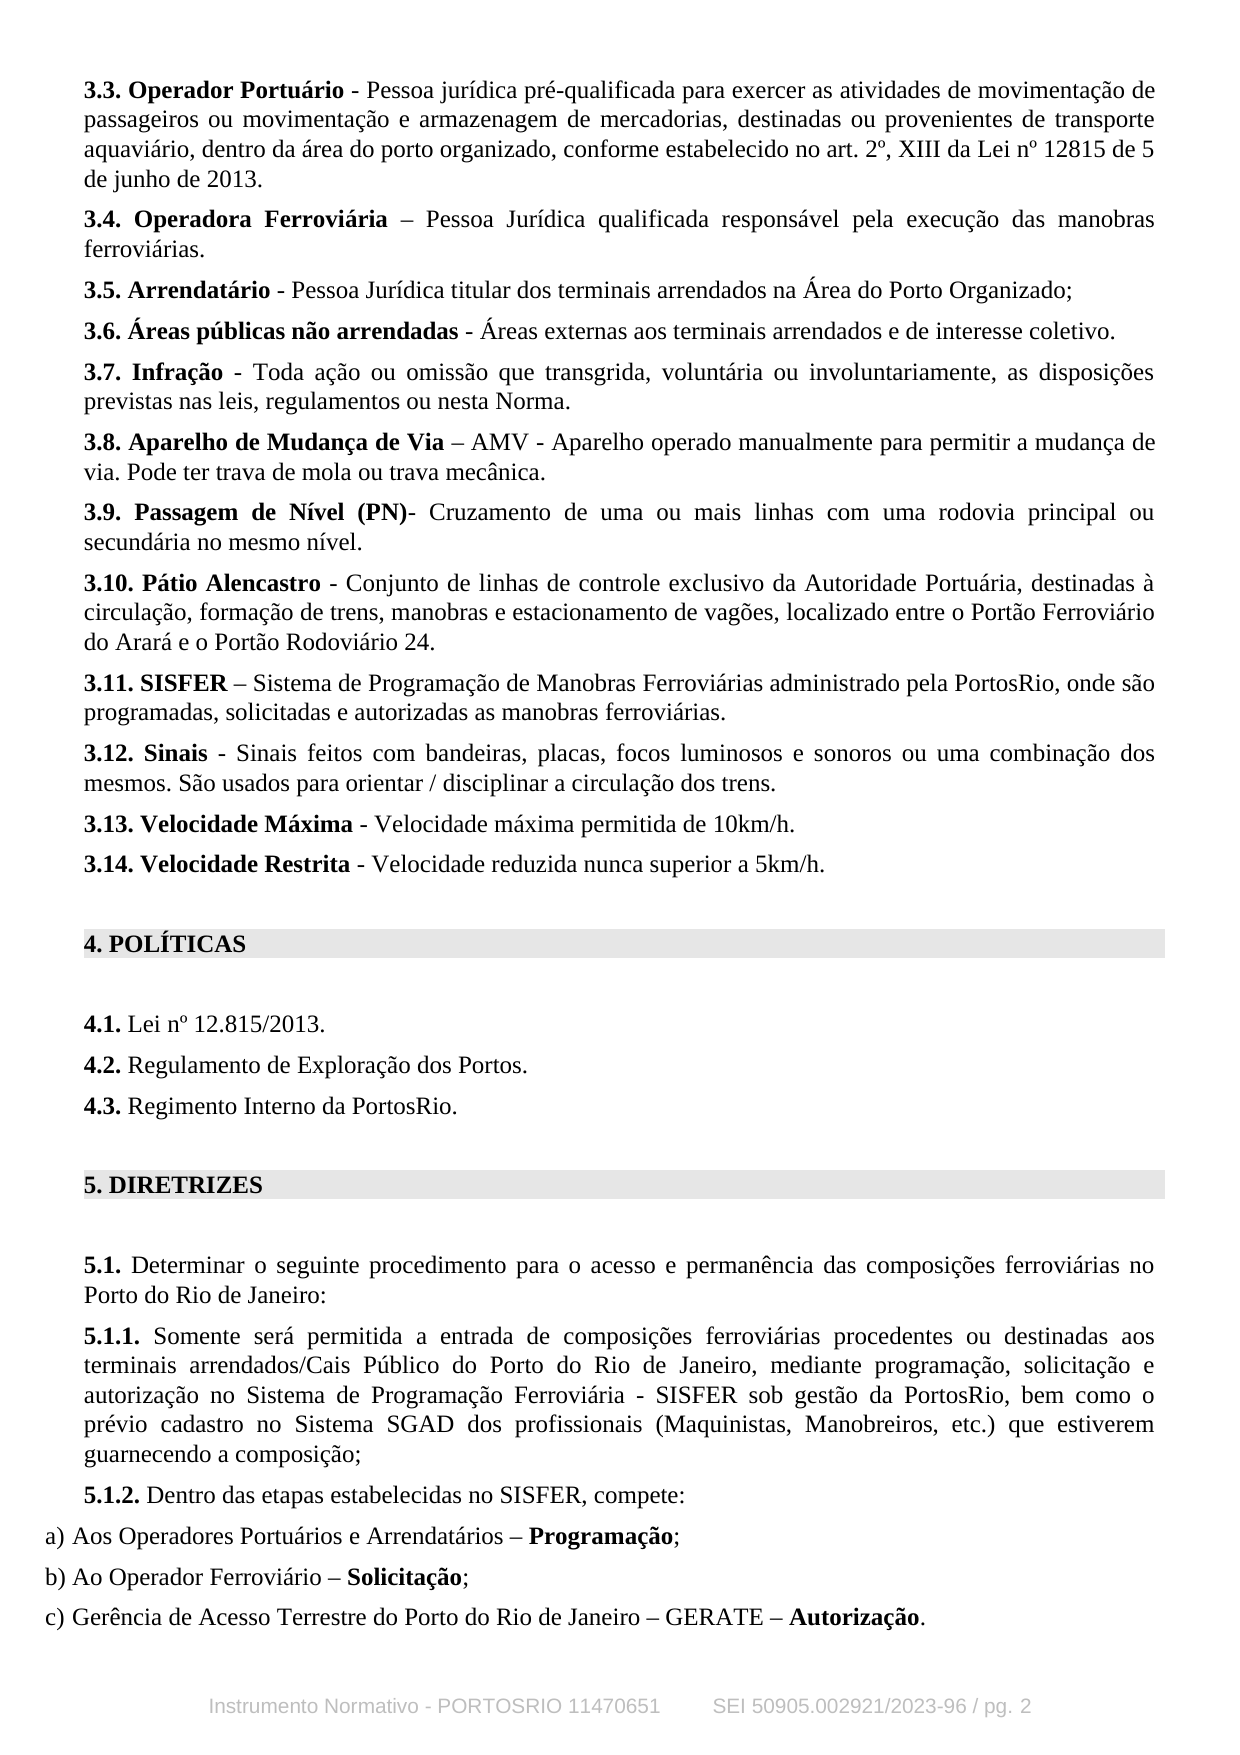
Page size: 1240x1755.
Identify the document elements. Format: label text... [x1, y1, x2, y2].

list Ao Operador Ferroviário – Solicitação; [45, 1562, 1156, 1590]
text 3.11. SISFER – Sistema de Programação de Manobras Ferroviárias administrado pela PortosRio, onde são programadas, solicitadas e autorizadas as manobras ferroviárias. [84, 668, 1156, 726]
text 3.7. Infração - Toda ação ou omissão que transgrida, voluntária ou involuntariamente, as disposições previstas nas leis, regulamentos ou nesta Norma. [84, 357, 1156, 415]
list Gerência de Acesso Terrestre do Porto do Rio de Janeiro – GERATE – Autorização. [45, 1602, 1156, 1631]
text 3.13. Velocidade Máxima - Velocidade máxima permitida de 10km/h. [84, 809, 1156, 837]
list Aos Operadores Portuários e Arrendatários – Programação; [45, 1521, 1156, 1549]
text 5.1.1. Somente será permitida a entrada de composições ferroviárias procedentes ou destinadas aos terminais arrendados/Cais Público do Porto do Rio de Janeiro, mediante programação, solicitação e autorização no Sistema de Programação Ferroviária - SISFER sob gestão da PortosRio, bem como o prévio cadastro no Sistema SGAD dos profissionais (Maquinistas, Manobreiros, etc.) que estiverem guarnecendo a composição; [84, 1321, 1156, 1468]
text 3.6. Áreas públicas não arrendadas - Áreas externas aos terminais arrendados e de interesse coletivo. [84, 316, 1156, 344]
text 3.10. Pátio Alencastro - Conjunto de linhas de controle exclusivo da Autoridade Portuária, destinadas à circulação, formação de trens, manobras e estacionamento de vagões, localizado entre o Portão Ferroviário do Arará e o Portão Rodoviário 24. [84, 568, 1156, 656]
text 3.14. Velocidade Restrita - Velocidade reduzida nunca superior a 5km/h. [84, 849, 1156, 878]
text 3.4. Operadora Ferroviária – Pessoa Jurídica qualificada responsável pela execução das manobras ferroviárias. [84, 204, 1156, 263]
text 3.3. Operador Portuário - Pessoa jurídica pré-qualificada para exercer as atividades de movimentação de passageiros ou movimentação e armazenagem de mercadorias, destinadas ou provenientes de transporte aquaviário, dentro da área do porto organizado, conforme estabelecido no art. 2º, XIII da Lei nº 12815 de 5 de junho de 2013. [84, 75, 1156, 192]
text 4.3. Regimento Interno da PortosRio. [84, 1091, 1156, 1119]
text 5.1. Determinar o seguinte procedimento para o acesso e permanência das composições ferroviárias no Porto do Rio de Janeiro: [84, 1250, 1156, 1309]
text 3.12. Sinais - Sinais feitos com bandeiras, placas, focos luminosos e sonoros ou uma combinação dos mesmos. São usados para orientar / disciplinar a circulação dos trens. [84, 738, 1156, 797]
text 4.1. Lei nº 12.815/2013. [84, 1009, 1156, 1038]
text 5.1.2. Dentro das etapas estabelecidas no SISFER, compete: [84, 1480, 1156, 1509]
subtitle 4. POLÍTICAS [84, 929, 1165, 958]
text 3.5. Arrendatário - Pessoa Jurídica titular dos terminais arrendados na Área do Porto Organizado; [84, 275, 1156, 304]
text 3.9. Passagem de Nível (PN)- Cruzamento de uma ou mais linhas com uma rodovia principal ou secundária no mesmo nível. [84, 497, 1156, 556]
subtitle 5. DIRETRIZES [84, 1170, 1165, 1199]
text 4.2. Regulamento de Exploração dos Portos. [84, 1050, 1156, 1079]
text 3.8. Aparelho de Mudança de Via – AMV - Aparelho operado manualmente para permitir a mudança de via. Pode ter trava de mola ou trava mecânica. [84, 427, 1156, 485]
